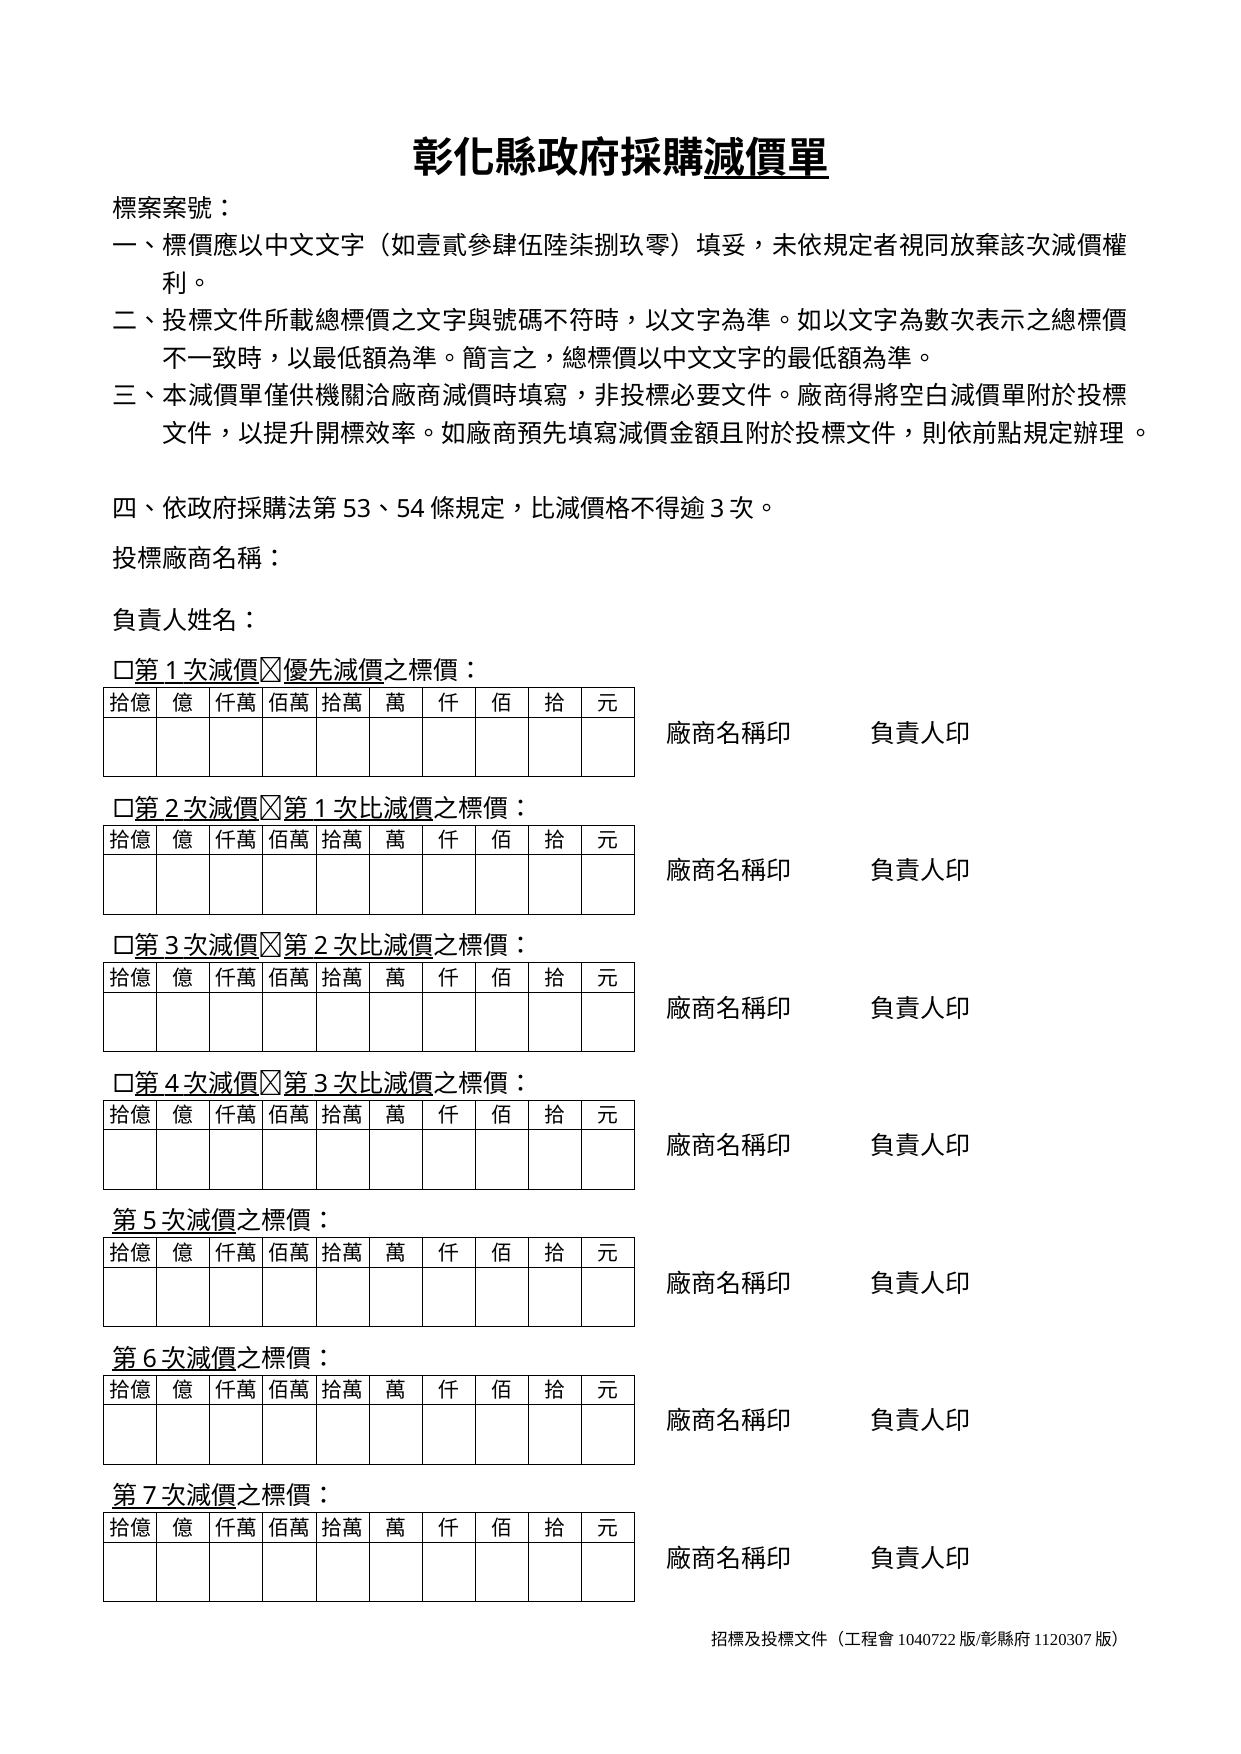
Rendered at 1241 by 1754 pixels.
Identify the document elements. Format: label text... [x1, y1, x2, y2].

table_header 拾億 [104, 688, 156, 717]
text 廠商名稱印 負責人印 [635, 987, 1128, 1025]
table_header 億 [157, 1101, 209, 1129]
table_cell [370, 1405, 422, 1463]
table_cell [529, 1543, 581, 1601]
table_cell [263, 993, 316, 1051]
table_header 拾 [529, 963, 581, 992]
table_cell [104, 1130, 156, 1188]
table_header 佰 [476, 963, 528, 992]
table_cell [423, 993, 475, 1051]
table_header 億 [157, 688, 209, 717]
text 第2次減價第1次比減價之標價： [112, 787, 1128, 825]
table_header 元 [582, 1513, 634, 1542]
table_header 萬 [370, 1238, 422, 1267]
table_cell [263, 1268, 316, 1326]
table_header 拾萬 [317, 1376, 369, 1404]
text 廠商名稱印 負責人印 [635, 1537, 1128, 1575]
table_header 拾萬 [317, 1238, 369, 1267]
table_header 拾萬 [317, 963, 369, 992]
text 第6次減價之標價： [112, 1337, 1128, 1375]
table_header 億 [157, 1238, 209, 1267]
table_cell [104, 855, 156, 913]
table_header 億 [157, 1376, 209, 1404]
table_cell [370, 993, 422, 1051]
table_cell [317, 1268, 369, 1326]
table_cell [104, 993, 156, 1051]
table_cell [263, 1543, 316, 1601]
table_header 佰 [476, 688, 528, 717]
table_cell [210, 855, 262, 913]
table_header 元 [582, 1101, 634, 1129]
table_cell [476, 1543, 528, 1601]
table_cell [582, 1543, 634, 1601]
table_header 拾萬 [317, 1513, 369, 1542]
table_cell [263, 1405, 316, 1463]
table_cell [210, 1405, 262, 1463]
table_header 仟 [423, 1376, 475, 1404]
table_header 仟萬 [210, 1238, 262, 1267]
text 第7次減價之標價： [112, 1475, 1128, 1512]
table_cell [423, 1543, 475, 1601]
table_header 萬 [370, 688, 422, 717]
table_header 拾 [529, 1513, 581, 1542]
table_cell [423, 855, 475, 913]
table_cell [317, 1405, 369, 1463]
text 第3次減價第2次比減價之標價： [112, 925, 1128, 962]
table_header 萬 [370, 963, 422, 992]
table_cell [370, 855, 422, 913]
table_header 萬 [370, 826, 422, 854]
table_header 仟萬 [210, 963, 262, 992]
table_header 拾億 [104, 963, 156, 992]
table_header 佰 [476, 826, 528, 854]
table_cell [582, 855, 634, 913]
table_cell [157, 1130, 209, 1188]
table_cell [104, 1405, 156, 1463]
table_cell [529, 855, 581, 913]
list 標價應以中文文字（如壹貳參肆伍陸柒捌玖零）填妥，未依規定者視同放棄該次減價權利。 [162, 225, 1128, 300]
table_cell [157, 718, 209, 776]
list 投標文件所載總標價之文字與號碼不符時，以文字為準。如以文字為數次表示之總標價不一致時，以最低額為準。簡言之，總標價以中文文字的最低額為準。 [162, 300, 1128, 375]
text 廠商名稱印 負責人印 [635, 1125, 1128, 1162]
table_header 萬 [370, 1376, 422, 1404]
table_cell [157, 1268, 209, 1326]
table_cell [476, 1268, 528, 1326]
table_cell [582, 1405, 634, 1463]
list 本減價單僅供機關洽廠商減價時填寫，非投標必要文件。廠商得將空白減價單附於投標文件，以提升開標效率。如廠商預先填寫減價金額且附於投標文件，則依前點規定辦理。 [162, 375, 1128, 487]
table_cell [529, 1130, 581, 1188]
table_cell [317, 718, 369, 776]
table_cell [529, 718, 581, 776]
table_header 拾 [529, 826, 581, 854]
table_header 仟 [423, 1101, 475, 1129]
table_header 仟萬 [210, 1101, 262, 1129]
table_cell [476, 855, 528, 913]
table_cell [582, 1268, 634, 1326]
table_header 元 [582, 826, 634, 854]
table_cell [582, 718, 634, 776]
table_header 萬 [370, 1513, 422, 1542]
table_header 拾萬 [317, 826, 369, 854]
text 第1次減價優先減價之標價： [112, 650, 1128, 687]
table_cell [157, 993, 209, 1051]
table_cell [370, 718, 422, 776]
table_cell [529, 993, 581, 1051]
table_cell [423, 1130, 475, 1188]
table_header 佰 [476, 1101, 528, 1129]
table_cell [210, 1268, 262, 1326]
text 廠商名稱印 負責人印 [635, 1262, 1128, 1300]
table_header 億 [157, 826, 209, 854]
table_header 拾 [529, 688, 581, 717]
table_cell [157, 1543, 209, 1601]
table_cell [263, 718, 316, 776]
table_header 拾 [529, 1376, 581, 1404]
text 廠商名稱印 負責人印 [635, 850, 1128, 887]
table_cell [476, 1405, 528, 1463]
table_header 拾萬 [317, 1101, 369, 1129]
table_header 元 [582, 963, 634, 992]
table_cell [582, 1130, 634, 1188]
table_header 仟 [423, 826, 475, 854]
text 彰化縣政府採購減價單 [112, 112, 1128, 187]
table_header 佰萬 [263, 826, 316, 854]
table_header 佰萬 [263, 963, 316, 992]
table_header 佰萬 [263, 1101, 316, 1129]
table_header 元 [582, 1238, 634, 1267]
table_cell [210, 718, 262, 776]
table_cell [529, 1268, 581, 1326]
text 投標廠商名稱： [112, 537, 1128, 575]
table_cell [210, 993, 262, 1051]
table_header 仟 [423, 688, 475, 717]
table_cell [423, 1268, 475, 1326]
table_header 元 [582, 688, 634, 717]
table_header 拾億 [104, 1376, 156, 1404]
table_header 佰萬 [263, 1238, 316, 1267]
table_cell [370, 1130, 422, 1188]
table_cell [263, 1130, 316, 1188]
table_header 佰 [476, 1376, 528, 1404]
table_cell [423, 1405, 475, 1463]
table_cell [582, 993, 634, 1051]
text 廠商名稱印 負責人印 [635, 1400, 1128, 1437]
table_header 仟萬 [210, 688, 262, 717]
table_header 仟 [423, 963, 475, 992]
table_header 拾萬 [317, 688, 369, 717]
table_header 萬 [370, 1101, 422, 1129]
table_cell [317, 1130, 369, 1188]
table_header 仟萬 [210, 1376, 262, 1404]
table_header 仟 [423, 1513, 475, 1542]
table_cell [370, 1543, 422, 1601]
table_header 佰 [476, 1238, 528, 1267]
table_header 佰萬 [263, 1376, 316, 1404]
table_header 拾億 [104, 1513, 156, 1542]
table_cell [157, 1405, 209, 1463]
table_header 仟萬 [210, 826, 262, 854]
table_header 仟萬 [210, 1513, 262, 1542]
table_cell [317, 855, 369, 913]
table_cell [263, 855, 316, 913]
table_cell [476, 718, 528, 776]
text 第4次減價第3次比減價之標價： [112, 1062, 1128, 1100]
list 依政府採購法第53、54條規定，比減價格不得逾3次。 [162, 487, 1128, 525]
text 標案案號： [112, 187, 1128, 225]
table_header 佰萬 [263, 688, 316, 717]
table_cell [317, 1543, 369, 1601]
table_header 拾億 [104, 1238, 156, 1267]
text 負責人姓名： [112, 600, 1128, 637]
table_cell [476, 1130, 528, 1188]
table_header 億 [157, 1513, 209, 1542]
table_cell [476, 993, 528, 1051]
table_header 佰萬 [263, 1513, 316, 1542]
table_cell [104, 718, 156, 776]
table_cell [529, 1405, 581, 1463]
table_header 拾億 [104, 826, 156, 854]
text 第5次減價之標價： [112, 1200, 1128, 1237]
table_header 佰 [476, 1513, 528, 1542]
text 廠商名稱印 負責人印 [635, 712, 1128, 750]
table_header 仟 [423, 1238, 475, 1267]
table_header 拾億 [104, 1101, 156, 1129]
table_header 億 [157, 963, 209, 992]
table_header 拾 [529, 1238, 581, 1267]
table_cell [104, 1543, 156, 1601]
table_cell [104, 1268, 156, 1326]
table_header 拾 [529, 1101, 581, 1129]
table_cell [157, 855, 209, 913]
table_cell [370, 1268, 422, 1326]
table_cell [423, 718, 475, 776]
table_cell [210, 1130, 262, 1188]
table_header 元 [582, 1376, 634, 1404]
table_cell [317, 993, 369, 1051]
table_cell [210, 1543, 262, 1601]
